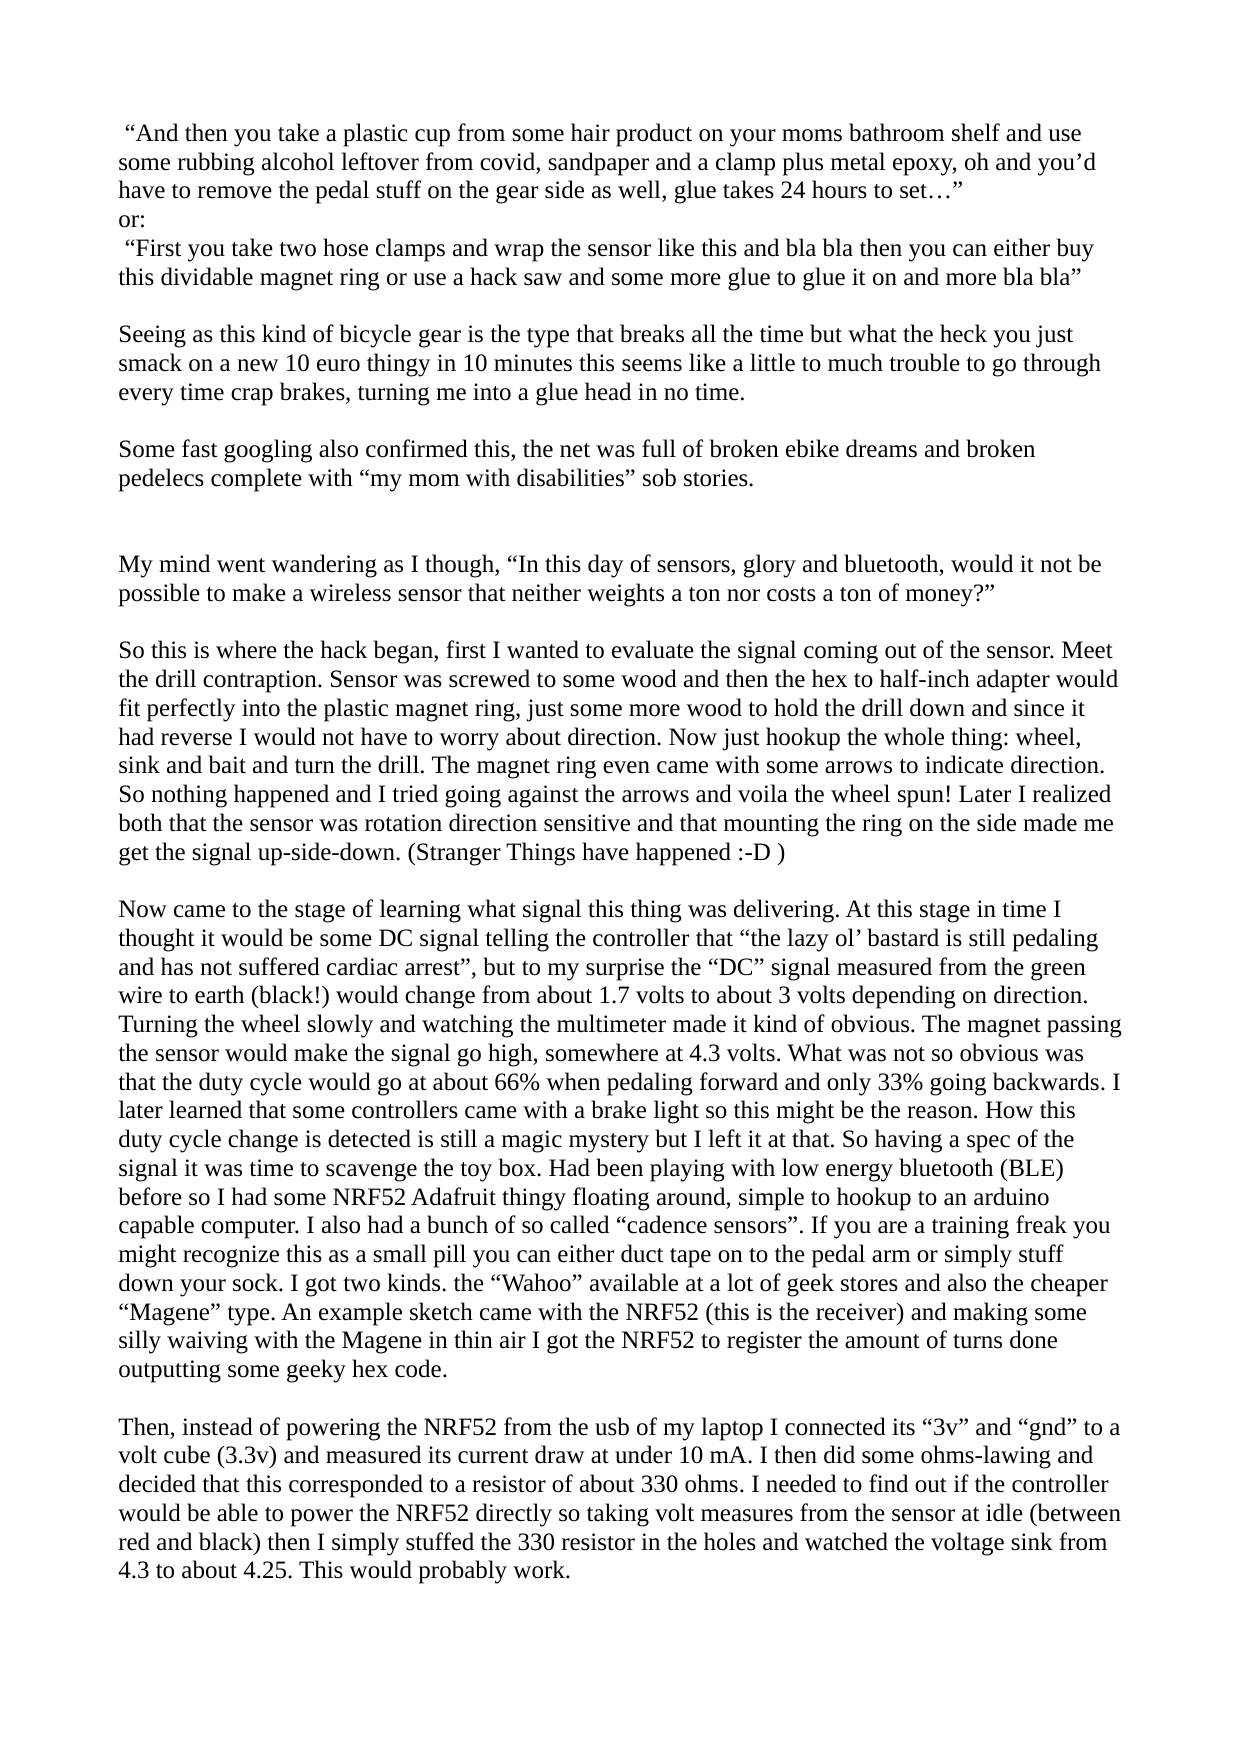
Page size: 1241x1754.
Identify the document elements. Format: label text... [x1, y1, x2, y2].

text Some fast googling also confirmed this, the net was full of broken ebike dreams and broken pedelecs complete with “my mom with disabilities” sob stories. [118, 434, 1122, 492]
text Then, instead of powering the NRF52 from the usb of my laptop I connected its “3v” and “gnd” to a volt cube (3.3v) and measured its current draw at under 10 mA. I then did some ohms-lawing and decided that this corresponded to a resistor of about 330 ohms. I needed to find out if the controller would be able to power the NRF52 directly so taking volt measures from the sensor at idle (between red and black) then I simply stuffed the 330 resistor in the holes and watched the voltage sink from 4.3 to about 4.25. This would probably work. [118, 1412, 1122, 1584]
text “And then you take a plastic cup from some hair product on your moms bathroom shelf and use some rubbing alcohol leftover from covid, sandpaper and a clamp plus metal epoxy, oh and you’d have to remove the pedal stuff on the gear side as well, glue takes 24 hours to set…” [118, 118, 1122, 204]
text Now came to the stage of learning what signal this thing was delivering. At this stage in time I thought it would be some DC signal telling the controller that “the lazy ol’ bastard is still pedaling and has not suffered cardiac arrest”, but to my surprise the “DC” signal measured from the green wire to earth (black!) would change from about 1.7 volts to about 3 volts depending on direction. Turning the wheel slowly and watching the multimeter made it kind of obvious. The magnet passing the sensor would make the signal go high, somewhere at 4.3 volts. What was not so obvious was that the duty cycle would go at about 66% when pedaling forward and only 33% going backwards. I later learned that some controllers came with a brake light so this might be the reason. How this duty cycle change is detected is still a magic mystery but I left it at that. So having a spec of the signal it was time to scavenge the toy box. Had been playing with low energy bluetooth (BLE) before so I had some NRF52 Adafruit thingy floating around, simple to hookup to an arduino capable computer. I also had a bunch of so called “cadence sensors”. If you are a training freak you might recognize this as a small pill you can either duct tape on to the pedal arm or simply stuff down your sock. I got two kinds. the “Wahoo” available at a lot of geek stores and also the cheaper “Magene” type. An example sketch came with the NRF52 (this is the receiver) and making some silly waiving with the Magene in thin air I got the NRF52 to register the amount of turns done outputting some geeky hex code. [118, 894, 1122, 1383]
text My mind went wandering as I though, “In this day of sensors, glory and bluetooth, would it not be possible to make a wireless sensor that neither weights a ton nor costs a ton of money?” [118, 549, 1122, 607]
text or: [118, 204, 1122, 233]
text “First you take two hose clamps and wrap the sensor like this and bla bla then you can either buy this dividable magnet ring or use a hack saw and some more glue to glue it on and more bla bla” [118, 233, 1122, 291]
text So this is where the hack began, first I wanted to evaluate the signal coming out of the sensor. Meet the drill contraption. Sensor was screwed to some wood and then the hex to half-inch adapter would fit perfectly into the plastic magnet ring, just some more wood to hold the drill down and since it had reverse I would not have to worry about direction. Now just hookup the whole thing: wheel, sink and bait and turn the drill. The magnet ring even came with some arrows to indicate direction. So nothing happened and I tried going against the arrows and voila the wheel spun! Later I realized both that the sensor was rotation direction sensitive and that mounting the ring on the side made me get the signal up-side-down. (Stranger Things have happened :-D ) [118, 636, 1122, 866]
text Seeing as this kind of bicycle gear is the type that breaks all the time but what the heck you just smack on a new 10 euro thingy in 10 minutes this seems like a little to much trouble to go through every time crap brakes, turning me into a glue head in no time. [118, 319, 1122, 406]
